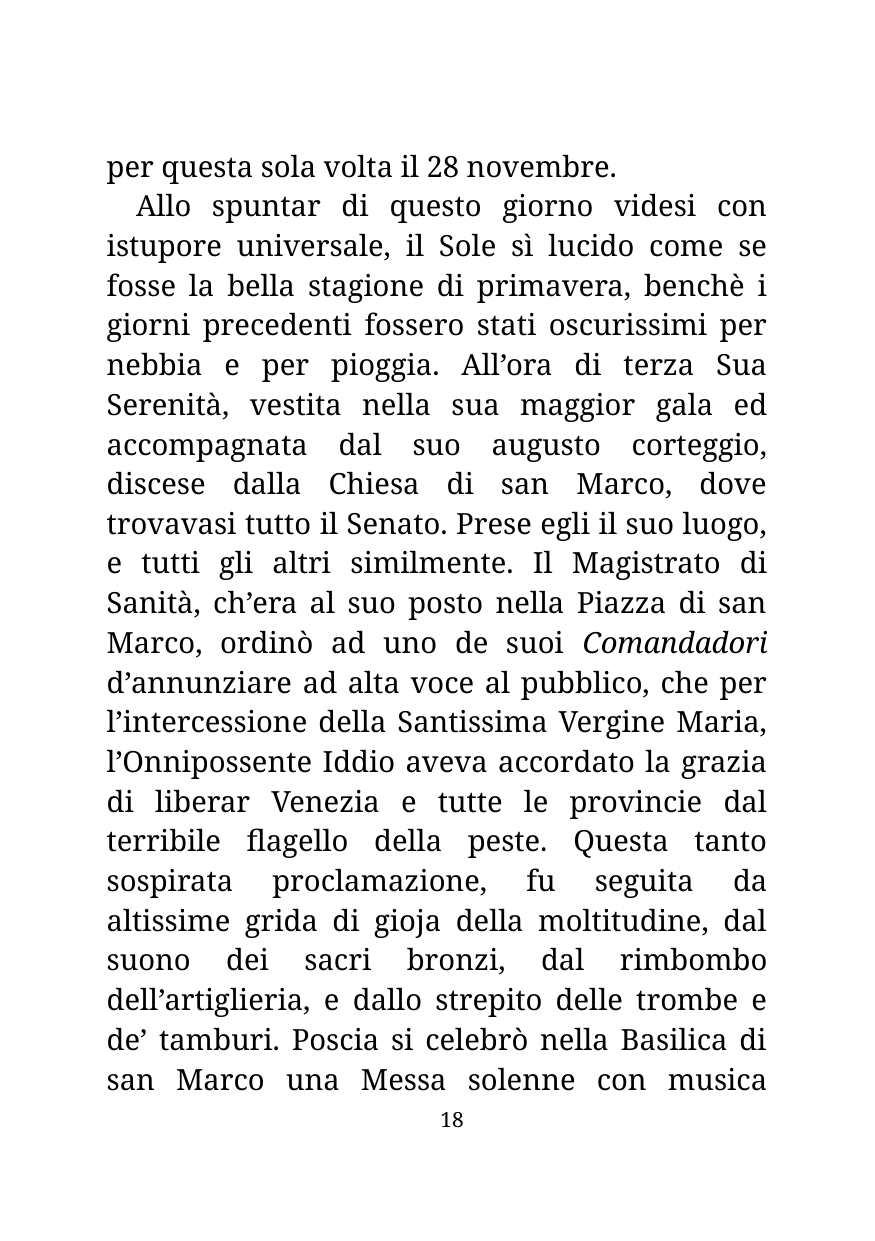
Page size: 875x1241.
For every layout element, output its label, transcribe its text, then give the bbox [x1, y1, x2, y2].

text Allo spuntar di questo giorno videsi con istupore universale, il Sole sì lucido come se fosse la bella stagione di primavera, benchè i giorni precedenti fossero stati oscurissimi per nebbia e per pioggia. All’ora di terza Sua Serenità, vestita nella sua maggior gala ed accompagnata dal suo augusto corteggio, discese dalla Chiesa di san Marco, dove trovavasi tutto il Senato. Prese egli il suo luogo, e tutti gli altri similmente. Il Magistrato di Sanità, ch’era al suo posto nella Piazza di san Marco, ordinò ad uno de suoi Comandadori d’annunziare ad alta voce al pubblico, che per l’intercessione della Santissima Vergine Maria, l’Onnipossente Iddio aveva accordato la grazia di liberar Venezia e tutte le provincie dal terribile flagello della peste. Questa tanto sospirata proclamazione, fu seguita da altissime grida di gioja della moltitudine, dal suono dei sacri bronzi, dal rimbombo dell’artiglieria, e dallo strepito delle trombe e de’ tamburi. Poscia si celebrò nella Basilica di san Marco una Messa solenne con musica [106, 186, 768, 1098]
text per questa sola volta il 28 novembre. [106, 146, 768, 186]
